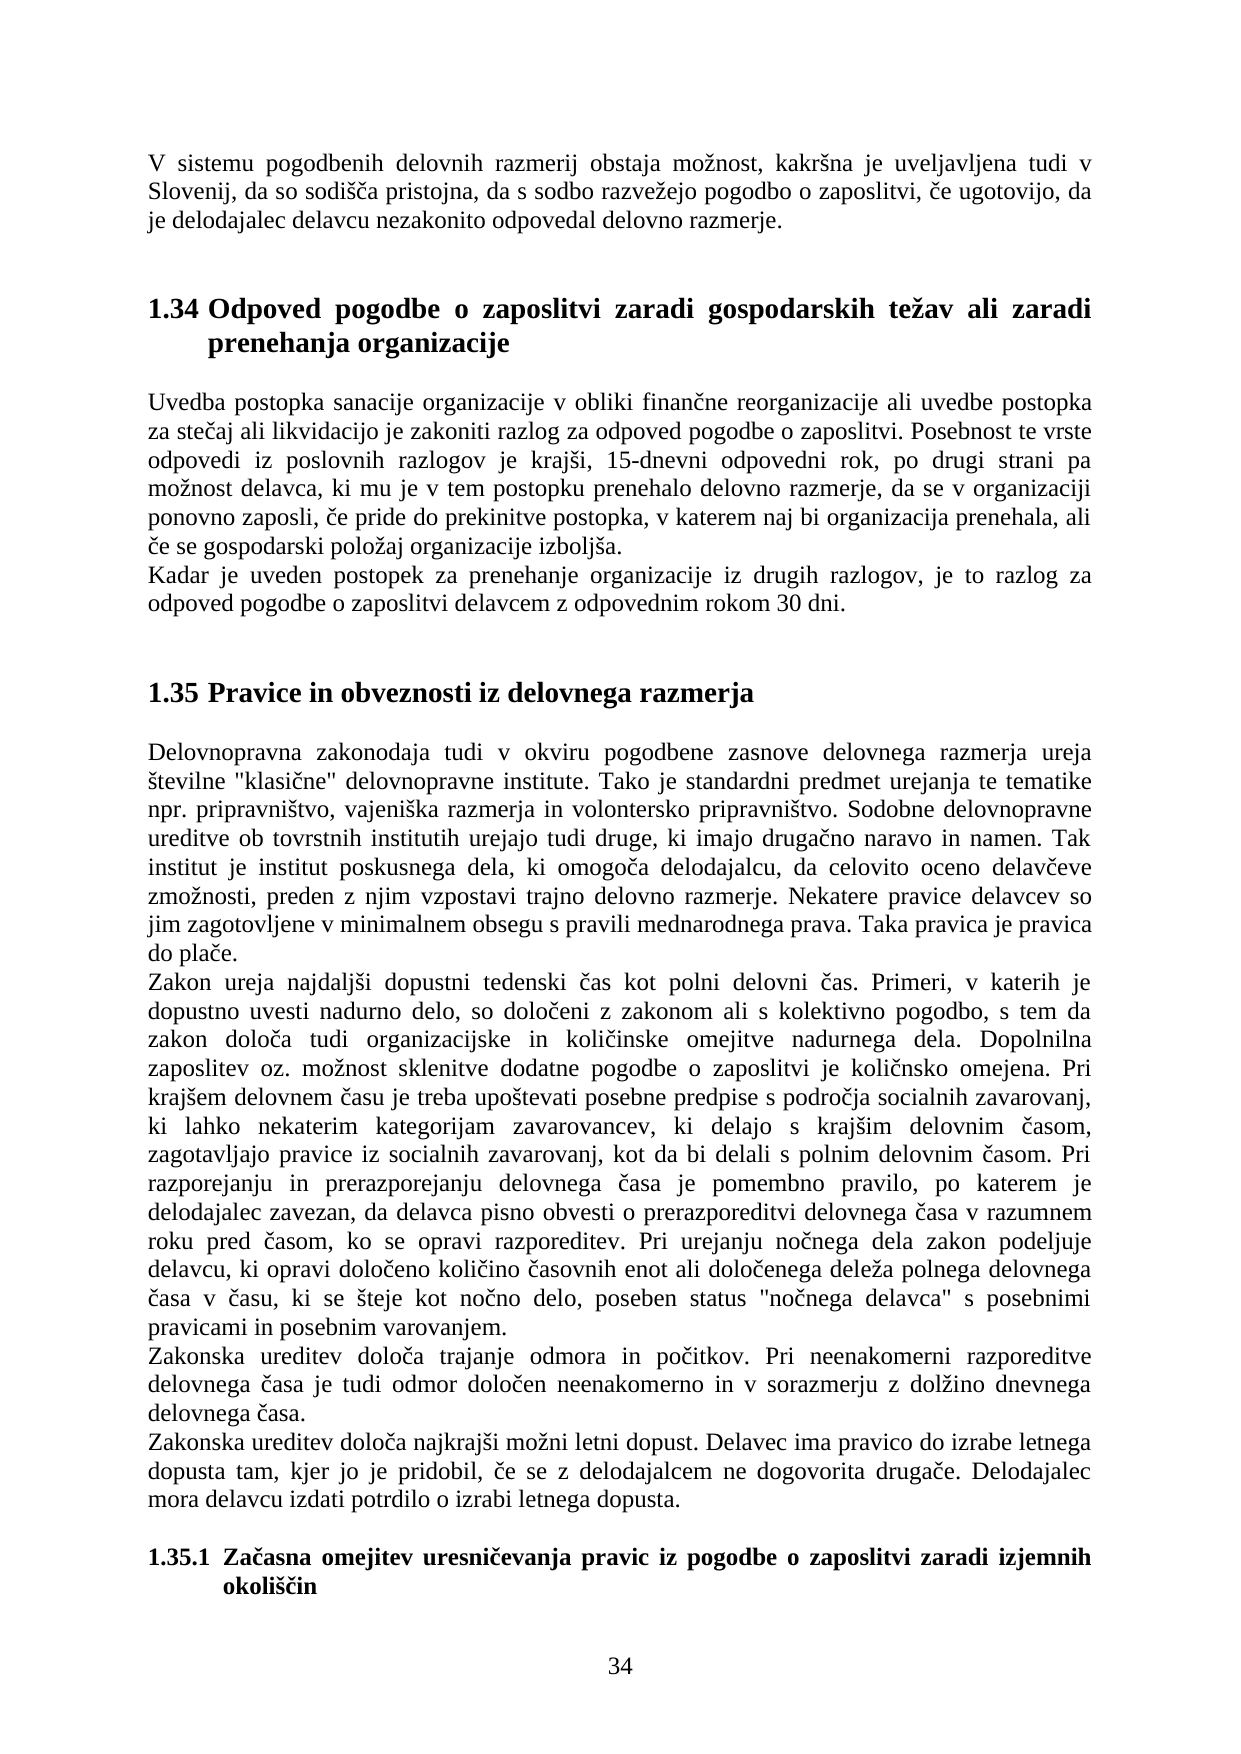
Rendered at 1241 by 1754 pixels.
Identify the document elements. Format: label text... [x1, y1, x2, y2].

text Uvedba postopka sanacije organizacije v obliki finančne reorganizacije ali uvedbe postopka za stečaj ali likvidacijo je zakoniti razlog za odpoved pogodbe o zaposlitvi. Posebnost te vrste odpovedi iz poslovnih razlogov je krajši, 15-dnevni odpovedni rok, po drugi strani pa možnost delavca, ki mu je v tem postopku prenehalo delovno razmerje, da se v organizaciji ponovno zaposli, če pride do prekinitve postopka, v katerem naj bi organizacija prenehala, ali če se gospodarski položaj organizacije izboljša. [148, 387, 1093, 560]
text Delovnopravna zakonodaja tudi v okviru pogodbene zasnove delovnega razmerja ureja številne "klasične" delovnopravne institute. Tako je standardni predmet urejanja te tematike npr. pripravništvo, vajeniška razmerja in volontersko pripravništvo. Sodobne delovnopravne ureditve ob tovrstnih institutih urejajo tudi druge, ki imajo drugačno naravo in namen. Tak institut je institut poskusnega dela, ki omogoča delodajalcu, da celovito oceno delavčeve zmožnosti, preden z njim vzpostavi trajno delovno razmerje. Nekatere pravice delavcev so jim zagotovljene v minimalnem obsegu s pravili mednarodnega prava. Taka pravica je pravica do plače. [148, 737, 1093, 967]
text Zakon ureja najdaljši dopustni tedenski čas kot polni delovni čas. Primeri, v katerih je dopustno uvesti nadurno delo, so določeni z zakonom ali s kolektivno pogodbo, s tem da zakon določa tudi organizacijske in količinske omejitve nadurnega dela. Dopolnilna zaposlitev oz. možnost sklenitve dodatne pogodbe o zaposlitvi je količnsko omejena. Pri krajšem delovnem času je treba upoštevati posebne predpise s področja socialnih zavarovanj, ki lahko nekaterim kategorijam zavarovancev, ki delajo s krajšim delovnim časom, zagotavljajo pravice iz socialnih zavarovanj, kot da bi delali s polnim delovnim časom. Pri razporejanju in prerazporejanju delovnega časa je pomembno pravilo, po katerem je delodajalec zavezan, da delavca pisno obvesti o prerazporeditvi delovnega časa v razumnem roku pred časom, ko se opravi razporeditev. Pri urejanju nočnega dela zakon podeljuje delavcu, ki opravi določeno količino časovnih enot ali določenega deleža polnega delovnega časa v času, ki se šteje kot nočno delo, poseben status "nočnega delavca" s posebnimi pravicami in posebnim varovanjem. [148, 967, 1093, 1341]
text Zakonska ureditev določa trajanje odmora in počitkov. Pri neenakomerni razporeditve delovnega časa je tudi odmor določen neenakomerno in v sorazmerju z dolžino dnevnega delovnega časa. [148, 1341, 1093, 1427]
subtitle Začasna omejitev uresničevanja pravic iz pogodbe o zaposlitvi zaradi izjemnih okoliščin [148, 1542, 1093, 1599]
text V sistemu pogodbenih delovnih razmerij obstaja možnost, kakršna je uveljavljena tudi v Slovenij, da so sodišča pristojna, da s sodbo razvežejo pogodbo o zaposlitvi, če ugotovijo, da je delodajalec delavcu nezakonito odpovedal delovno razmerje. [148, 148, 1093, 234]
subtitle Odpoved pogodbe o zaposlitvi zaradi gospodarskih težav ali zaradi prenehanja organizacije [148, 291, 1093, 358]
text Zakonska ureditev določa najkrajši možni letni dopust. Delavec ima pravico do izrabe letnega dopusta tam, kjer jo je pridobil, če se z delodajalcem ne dogovorita drugače. Delodajalec mora delavcu izdati potrdilo o izrabi letnega dopusta. [148, 1427, 1093, 1513]
text Kadar je uveden postopek za prenehanje organizacije iz drugih razlogov, je to razlog za odpoved pogodbe o zaposlitvi delavcem z odpovednim rokom 30 dni. [148, 560, 1093, 617]
subtitle Pravice in obveznosti iz delovnega razmerja [148, 675, 1093, 708]
